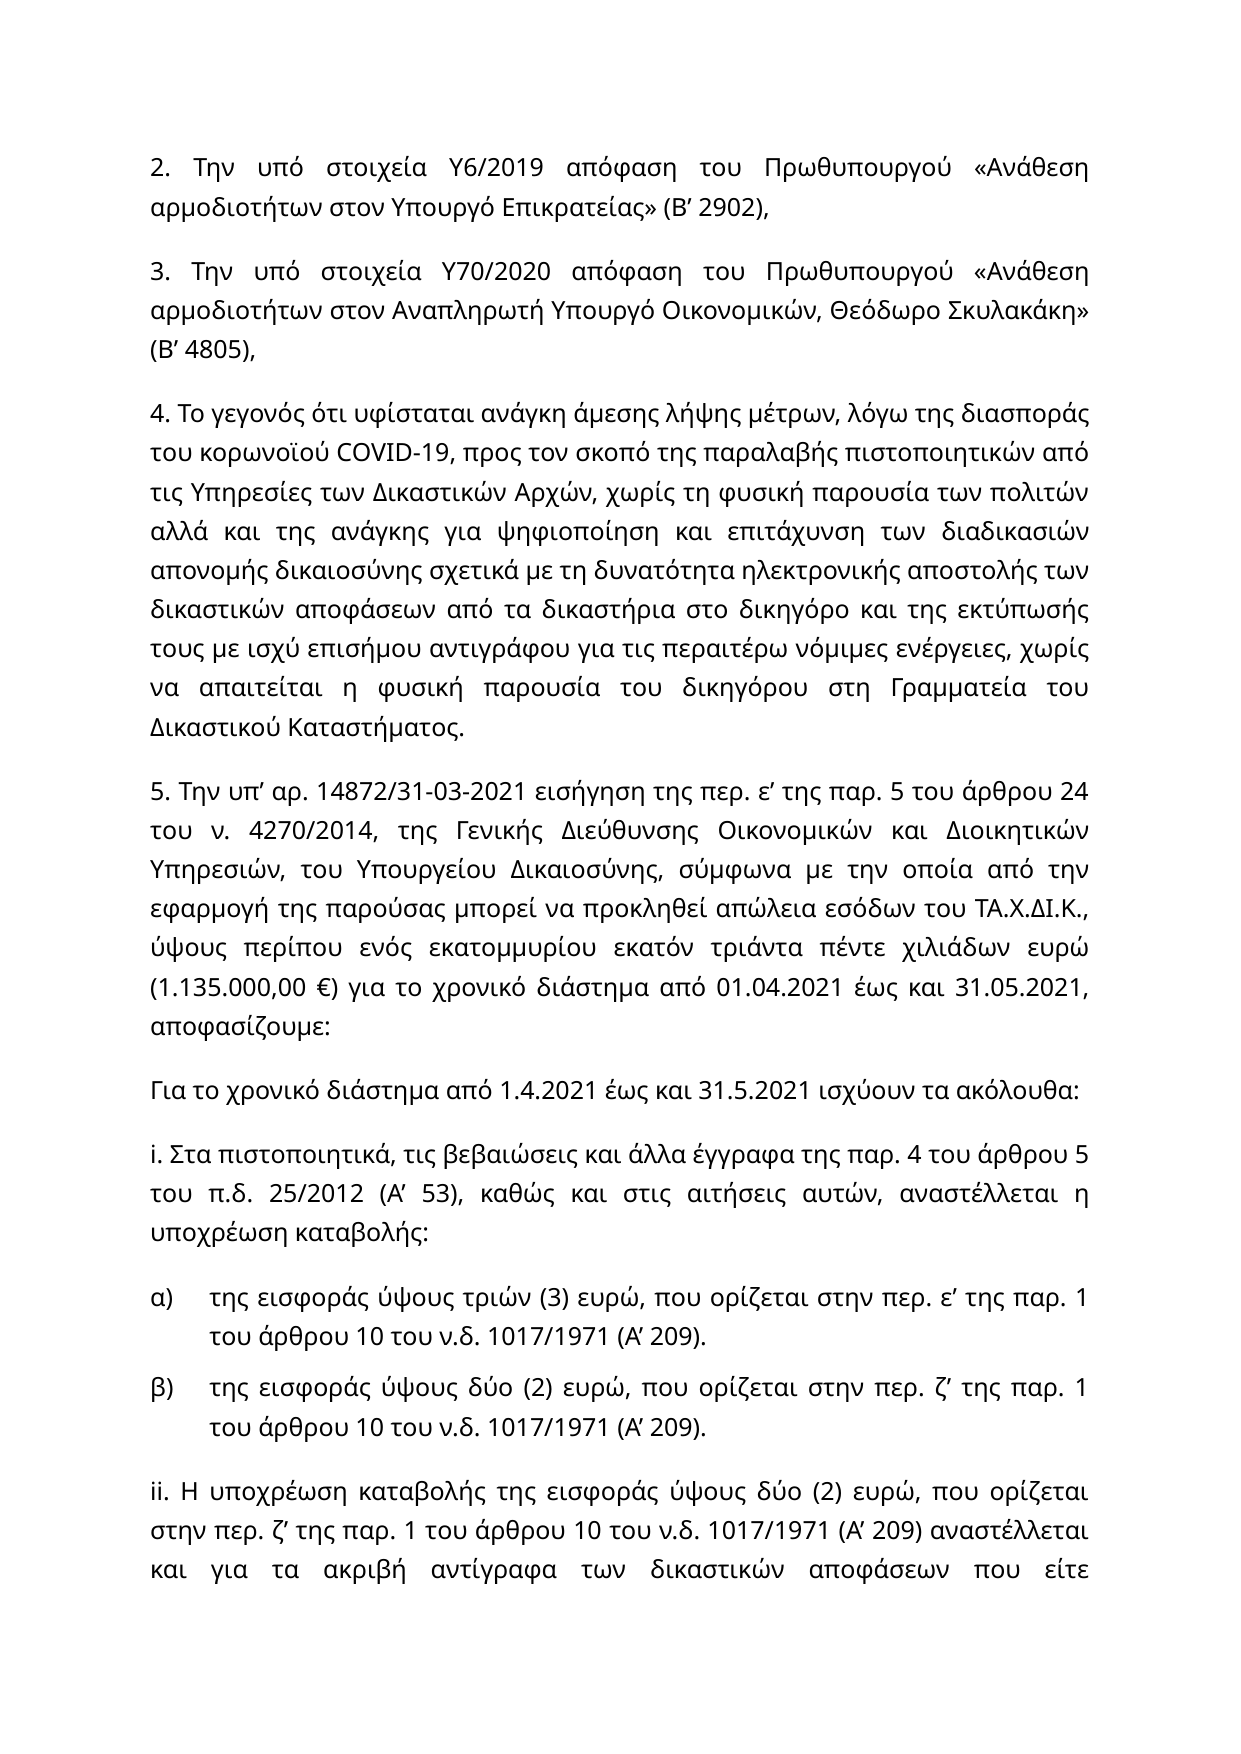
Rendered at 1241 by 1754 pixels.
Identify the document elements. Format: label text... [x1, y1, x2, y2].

list α) της εισφοράς ύψους τριών (3) ευρώ, που ορίζεται στην περ. ε’ της παρ. 1 του άρθρου 10 του ν.δ. 1017/1971 (Α’ 209). [150, 1279, 1090, 1352]
list β) της εισφοράς ύψους δύο (2) ευρώ, που ορίζεται στην περ. ζ’ της παρ. 1 του άρθρου 10 του ν.δ. 1017/1971 (Α’ 209). [150, 1370, 1090, 1443]
text 3. Την υπό στοιχεία Υ70/2020 απόφαση του Πρωθυπουργού «Ανάθεση αρμοδιοτήτων στον Αναπληρωτή Υπουργό Οικονομικών, Θεόδωρο Σκυλακάκη» (Β’ 4805), [150, 253, 1090, 366]
text 2. Την υπό στοιχεία Υ6/2019 απόφαση του Πρωθυπουργού «Ανάθεση αρμοδιοτήτων στον Υπουργό Επικρατείας» (Β’ 2902), [150, 150, 1090, 223]
text ii. Η υποχρέωση καταβολής της εισφοράς ύψους δύο (2) ευρώ, που ορίζεται στην περ. ζ’ της παρ. 1 του άρθρου 10 του ν.δ. 1017/1971 (Α’ 209) αναστέλλεται και για τα ακριβή αντίγραφα των δικαστικών αποφάσεων που είτε [150, 1473, 1090, 1586]
text Για το χρονικό διάστημα από 1.4.2021 έως και 31.5.2021 ισχύουν τα ακόλουθα: [150, 1072, 1090, 1107]
text i. Στα πιστοποιητικά, τις βεβαιώσεις και άλλα έγγραφα της παρ. 4 του άρθρου 5 του π.δ. 25/2012 (Α’ 53), καθώς και στις αιτήσεις αυτών, αναστέλλεται η υποχρέωση καταβολής: [150, 1137, 1090, 1249]
text 4. Το γεγονός ότι υφίσταται ανάγκη άμεσης λήψης μέτρων, λόγω της διασποράς του κορωνοϊού COVID-19, προς τον σκοπό της παραλαβής πιστοποιητικών από τις Υπηρεσίες των Δικαστικών Αρχών, χωρίς τη φυσική παρουσία των πολιτών αλλά και της ανάγκης για ψηφιοποίηση και επιτάχυνση των διαδικασιών απονομής δικαιοσύνης σχετικά με τη δυνατότητα ηλεκτρονικής αποστολής των δικαστικών αποφάσεων από τα δικαστήρια στο δικηγόρο και της εκτύπωσής τους με ισχύ επισήμου αντιγράφου για τις περαιτέρω νόμιμες ενέργειες, χωρίς να απαιτείται η φυσική παρουσία του δικηγόρου στη Γραμματεία του Δικαστικού Καταστήματος. [150, 396, 1090, 743]
text 5. Την υπ’ αρ. 14872/31-03-2021 εισήγηση της περ. ε’ της παρ. 5 του άρθρου 24 του ν. 4270/2014, της Γενικής Διεύθυνσης Οικονομικών και Διοικητικών Υπηρεσιών, του Υπουργείου Δικαιοσύνης, σύμφωνα με την οποία από την εφαρμογή της παρούσας μπορεί να προκληθεί απώλεια εσόδων του ΤΑ.Χ.ΔΙ.Κ., ύψους περίπου ενός εκατομμυρίου εκατόν τριάντα πέντε χιλιάδων ευρώ (1.135.000,00 €) για το χρονικό διάστημα από 01.04.2021 έως και 31.05.2021, αποφασίζουμε: [150, 773, 1090, 1042]
